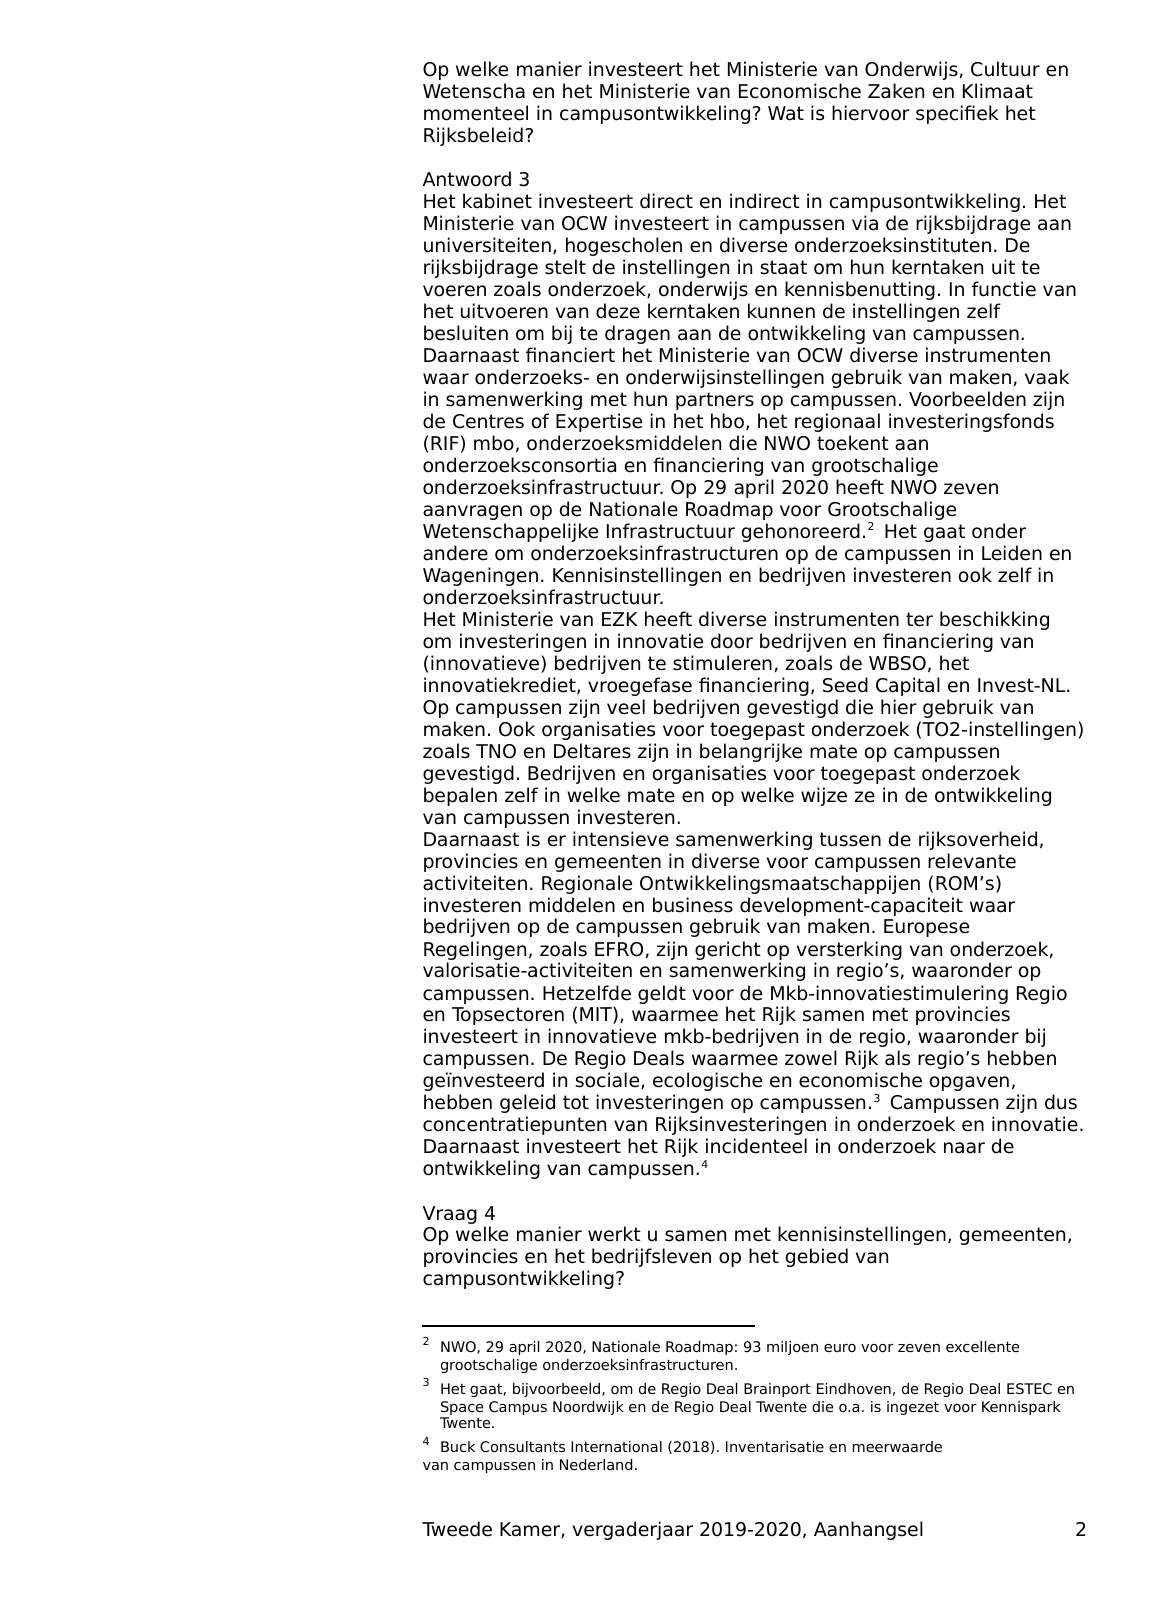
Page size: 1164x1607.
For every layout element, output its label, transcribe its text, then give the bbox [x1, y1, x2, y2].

text Op welke manier investeert het Ministerie van Onderwijs, Cultuur en Wetenscha en het Ministerie van Economische Zaken en Klimaat momenteel in campusontwikkeling? Wat is hiervoor specifiek het Rijksbeleid? [422, 59, 1087, 147]
text Het kabinet investeert direct en indirect in campusontwikkeling. Het Ministerie van OCW investeert in campussen via de rijksbijdrage aan universiteiten, hogescholen en diverse onderzoeksinstituten. De rijksbijdrage stelt de instellingen in staat om hun kerntaken uit te voeren zoals onderzoek, onderwijs en kennisbenutting. In functie van het uitvoeren van deze kerntaken kunnen de instellingen zelf besluiten om bij te dragen aan de ontwikkeling van campussen. Daarnaast financiert het Ministerie van OCW diverse instrumenten waar onderzoeks- en onderwijsinstellingen gebruik van maken, vaak in samenwerking met hun partners op campussen. Voorbeelden zijn de Centres of Expertise in het hbo, het regionaal investeringsfonds (RIF) mbo, onderzoeksmiddelen die NWO toekent aan onderzoeksconsortia en financiering van grootschalige onderzoeksinfrastructuur. Op 29 april 2020 heeft NWO zeven aanvragen op de Nationale Roadmap voor Grootschalige Wetenschappelijke Infrastructuur gehonoreerd. Het gaat onder andere om onderzoeksinfrastructuren op de campussen in Leiden en Wageningen. Kennisinstellingen en bedrijven investeren ook zelf in onderzoeksinfrastructuur. [422, 191, 1087, 609]
text van campussen in Nederland. [422, 1457, 1087, 1474]
text Antwoord 3 [422, 169, 1087, 191]
text Vraag 4 [422, 1202, 1087, 1224]
text Het gaat, bijvoorbeeld, om de Regio Deal Brainport Eindhoven, de Regio Deal ESTEC en Space Campus Noordwijk en de Regio Deal Twente die o.a. is ingezet voor Kennispark Twente. [422, 1377, 1087, 1432]
text Buck Consultants International (2018). Inventarisatie en meerwaarde [422, 1435, 1087, 1457]
text NWO, 29 april 2020, Nationale Roadmap: 93 miljoen euro voor zeven excellente grootschalige onderzoeksinfrastructuren. [422, 1335, 1087, 1374]
text Het Ministerie van EZK heeft diverse instrumenten ter beschikking om investeringen in innovatie door bedrijven en financiering van (innovatieve) bedrijven te stimuleren, zoals de WBSO, het innovatiekrediet, vroegefase financiering, Seed Capital en Invest-NL. Op campussen zijn veel bedrijven gevestigd die hier gebruik van maken. Ook organisaties voor toegepast onderzoek (TO2-instellingen) zoals TNO en Deltares zijn in belangrijke mate op campussen gevestigd. Bedrijven en organisaties voor toegepast onderzoek bepalen zelf in welke mate en op welke wijze ze in de ontwikkeling van campussen investeren. [422, 609, 1087, 828]
text Daarnaast is er intensieve samenwerking tussen de rijksoverheid, provincies en gemeenten in diverse voor campussen relevante activiteiten. Regionale Ontwikkelingsmaatschappijen (ROM’s) investeren middelen en business development-capaciteit waar bedrijven op de campussen gebruik van maken. Europese Regelingen, zoals EFRO, zijn gericht op versterking van onderzoek, valorisatie-activiteiten en samenwerking in regio’s, waaronder op campussen. Hetzelfde geldt voor de Mkb-innovatiestimulering Regio en Topsectoren (MIT), waarmee het Rijk samen met provincies investeert in innovatieve mkb-bedrijven in de regio, waaronder bij campussen. De Regio Deals waarmee zowel Rijk als regio’s hebben geïnvesteerd in sociale, ecologische en economische opgaven, hebben geleid tot investeringen op campussen. Campussen zijn dus concentratiepunten van Rijksinvesteringen in onderzoek en innovatie. Daarnaast investeert het Rijk incidenteel in onderzoek naar de ontwikkeling van campussen. [422, 828, 1087, 1180]
text Op welke manier werkt u samen met kennisinstellingen, gemeenten, provincies en het bedrijfsleven op het gebied van campusontwikkeling? [422, 1224, 1087, 1290]
